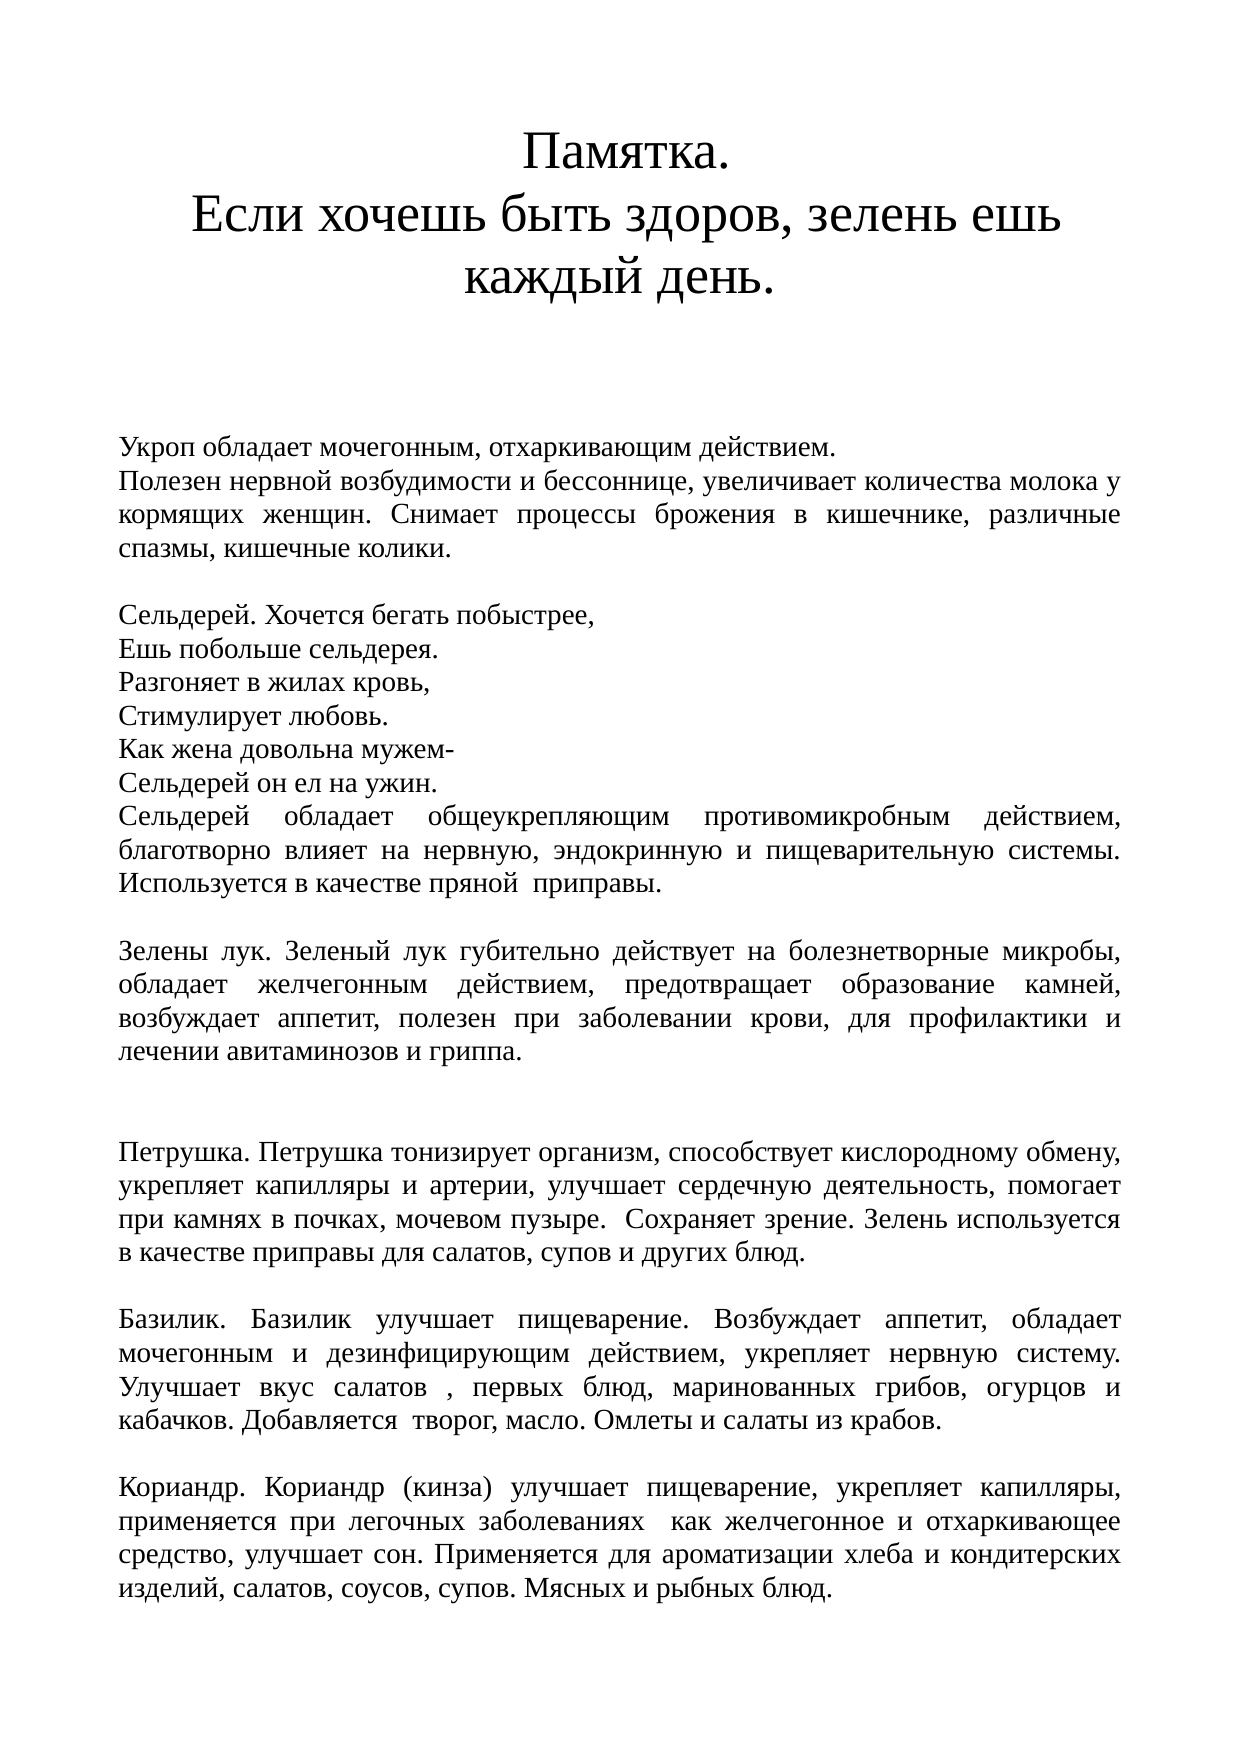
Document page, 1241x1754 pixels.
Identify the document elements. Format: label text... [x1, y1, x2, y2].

text Если хочешь быть здоров, зелень ешь [118, 180, 1122, 243]
text Полезен нервной возбудимости и бессоннице, увеличивает количества молока у кормящих женщин. Снимает процессы брожения в кишечнике, различные спазмы, кишечные колики. [118, 463, 1122, 564]
text Сельдерей. Хочется бегать побыстрее, [118, 597, 1122, 631]
text каждый день. [118, 243, 1122, 305]
text Памятка. [118, 118, 1122, 180]
text Стимулирует любовь. [118, 698, 1122, 731]
text Кориандр. Кориандр (кинза) улучшает пищеварение, укрепляет капилляры, применяется при легочных заболеваниях как желчегонное и отхаркивающее средство, улучшает сон. Применяется для ароматизации хлеба и кондитерских изделий, салатов, соусов, супов. Мясных и рыбных блюд. [118, 1469, 1122, 1603]
text Укроп обладает мочегонным, отхаркивающим действием. [118, 429, 1122, 463]
text Как жена довольна мужем- [118, 731, 1122, 765]
text Ешь побольше сельдерея. [118, 631, 1122, 664]
text Сельдерей обладает общеукрепляющим противомикробным действием, благотворно влияет на нервную, эндокринную и пищеварительную системы. Используется в качестве пряной приправы. [118, 798, 1122, 899]
text Разгоняет в жилах кровь, [118, 664, 1122, 698]
text Петрушка. Петрушка тонизирует организм, способствует кислородному обмену, укрепляет капилляры и артерии, улучшает сердечную деятельность, помогает при камнях в почках, мочевом пузыре. Сохраняет зрение. Зелень используется в качестве приправы для салатов, супов и других блюд. [118, 1134, 1122, 1268]
text Зелены лук. Зеленый лук губительно действует на болезнетворные микробы, обладает желчегонным действием, предотвращает образование камней, возбуждает аппетит, полезен при заболевании крови, для профилактики и лечении авитаминозов и гриппа. [118, 933, 1122, 1067]
text Сельдерей он ел на ужин. [118, 765, 1122, 798]
text Базилик. Базилик улучшает пищеварение. Возбуждает аппетит, обладает мочегонным и дезинфицирующим действием, укрепляет нервную систему. Улучшает вкус салатов , первых блюд, маринованных грибов, огурцов и кабачков. Добавляется творог, масло. Омлеты и салаты из крабов. [118, 1302, 1122, 1436]
